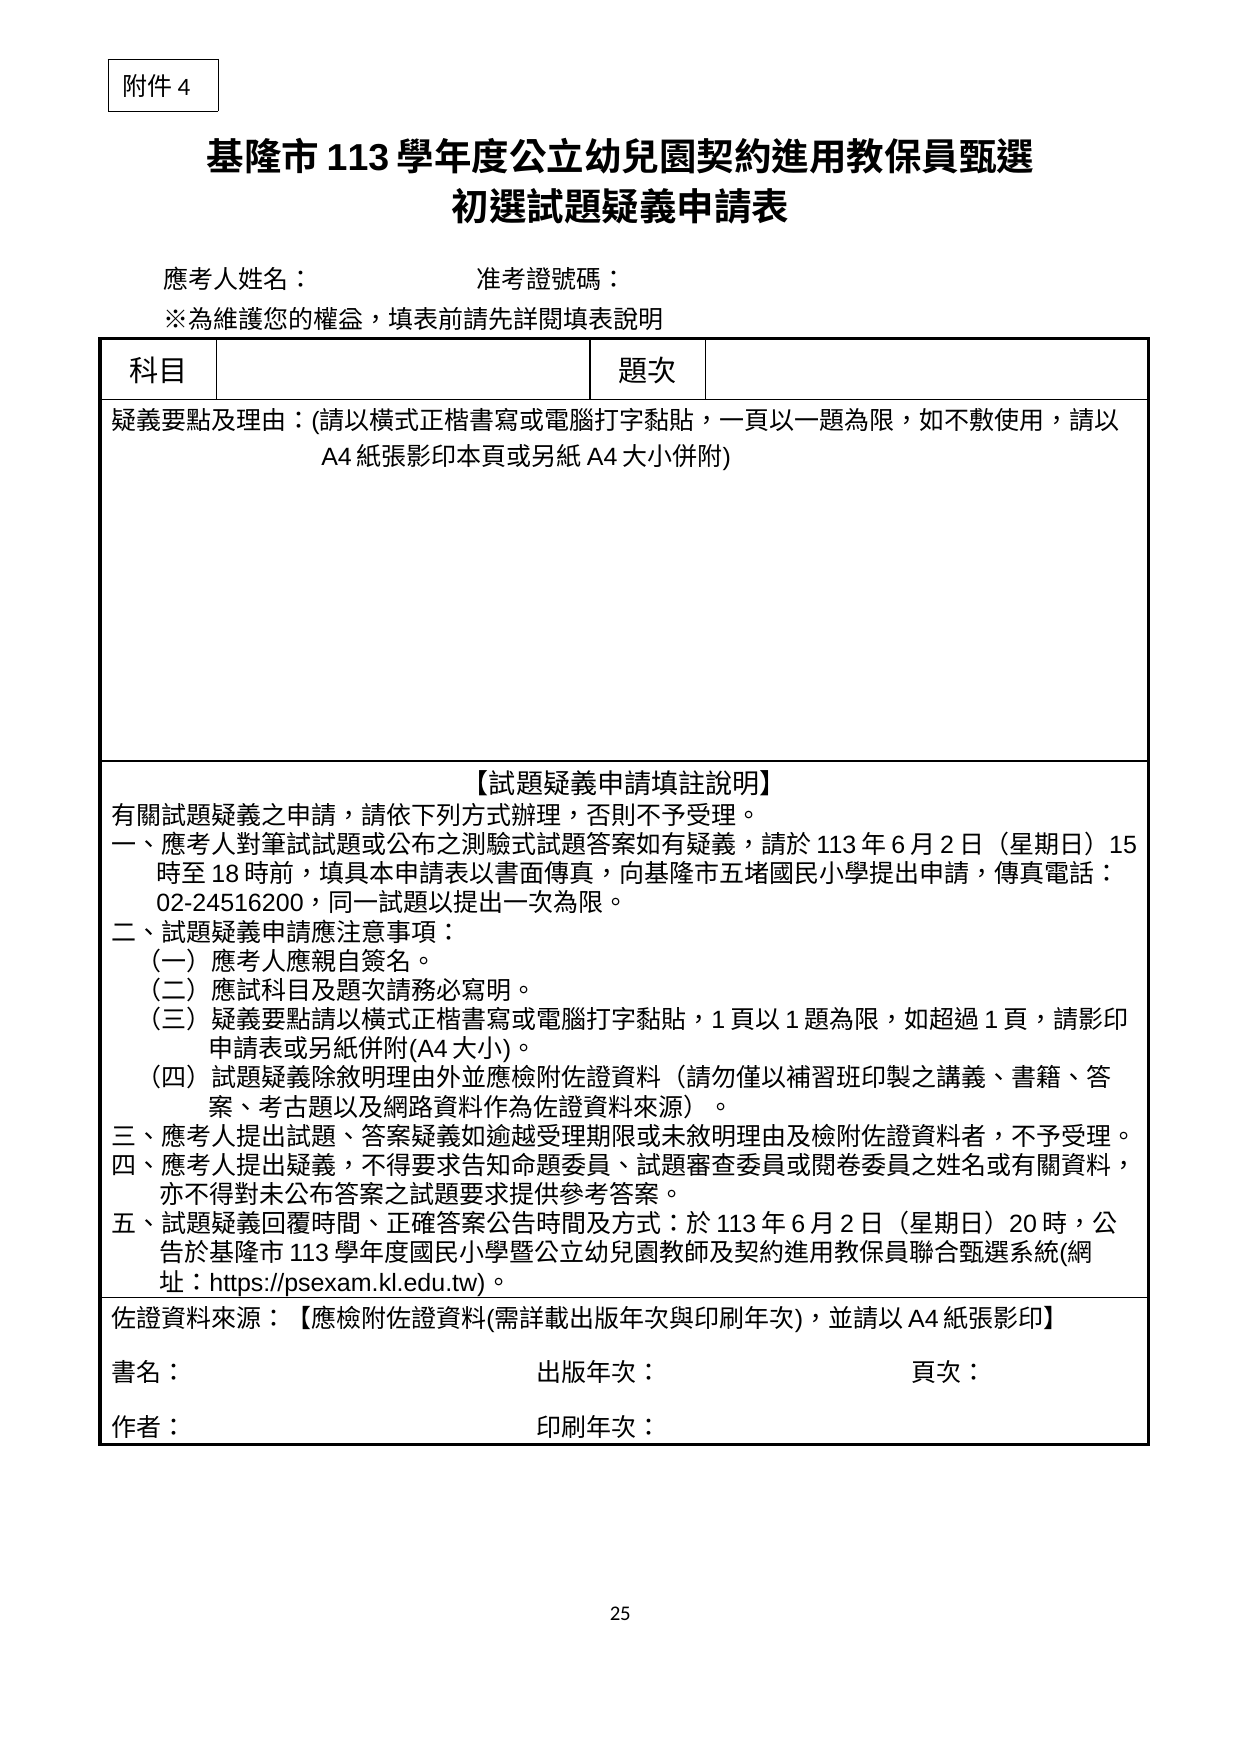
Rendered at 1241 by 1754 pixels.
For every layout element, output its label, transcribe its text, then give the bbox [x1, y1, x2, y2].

text 初選試題疑義申請表 [89, 180, 1152, 230]
text 附件4 [122, 66, 203, 103]
table_header 科目 [102, 340, 216, 398]
table_header 題次 [591, 340, 705, 398]
table_cell 疑義要點及理由：(請以橫式正楷書寫或電腦打字黏貼，一頁以一題為限，如不敷使用，請以A4紙張影印本頁或另紙A4大小併附) [102, 400, 1147, 760]
table_cell 【試題疑義申請填註說明】 有關試題疑義之申請，請依下列方式辦理，否則不予受理。 一、應考人對筆試試題或公布之測驗式試題答案如有疑義，請於113年6月2日（星期日）15時至18時前，填具本申請表以書面傳真，向基隆市五堵國民小學提出申請，傳真電話：02-24516200，同一試題以提出一次為限。 二、試題疑義申請應注意事項： （一）應考人應親自簽名。 （二）應試科目及題次請務必寫明。 （三）疑義要點請以橫式正楷書寫或電腦打字黏貼，1頁以1題為限，如超過1頁，請影印申請表或另紙併附(A4大小)。 （四）試題疑義除敘明理由外並應檢附佐證資料（請勿僅以補習班印製之講義、書籍、答案、考古題以及網路資料作為佐證資料來源）。 三、應考人提出試題、答案疑義如逾越受理期限或未敘明理由及檢附佐證資料者，不予受理。 四、應考人提出疑義，不得要求告知命題委員、試題審查委員或閱卷委員之姓名或有關資料，亦不得對未公布答案之試題要求提供參考答案。 五、試題疑義回覆時間、正確答案公告時間及方式：於113年6月2日（星期日）20時，公告於基隆市113學年度國民小學暨公立幼兒園教師及契約進用教保員聯合甄選系統(網址：https://psexam.kl.edu.tw)。 [102, 762, 1147, 1297]
table_header [706, 340, 1147, 398]
text 應考人姓名： 准考證號碼： [89, 259, 1152, 295]
table_cell 佐證資料來源：【應檢附佐證資料(需詳載出版年次與印刷年次)，並請以A4紙張影印】 書名： 出版年次： 頁次： 作者： 印刷年次： [102, 1298, 1147, 1443]
text ※為維護您的權益，填表前請先詳閱填表說明 [89, 295, 1152, 337]
table_header [217, 340, 589, 398]
text 基隆市113學年度公立幼兒園契約進用教保員甄選 [89, 130, 1152, 180]
